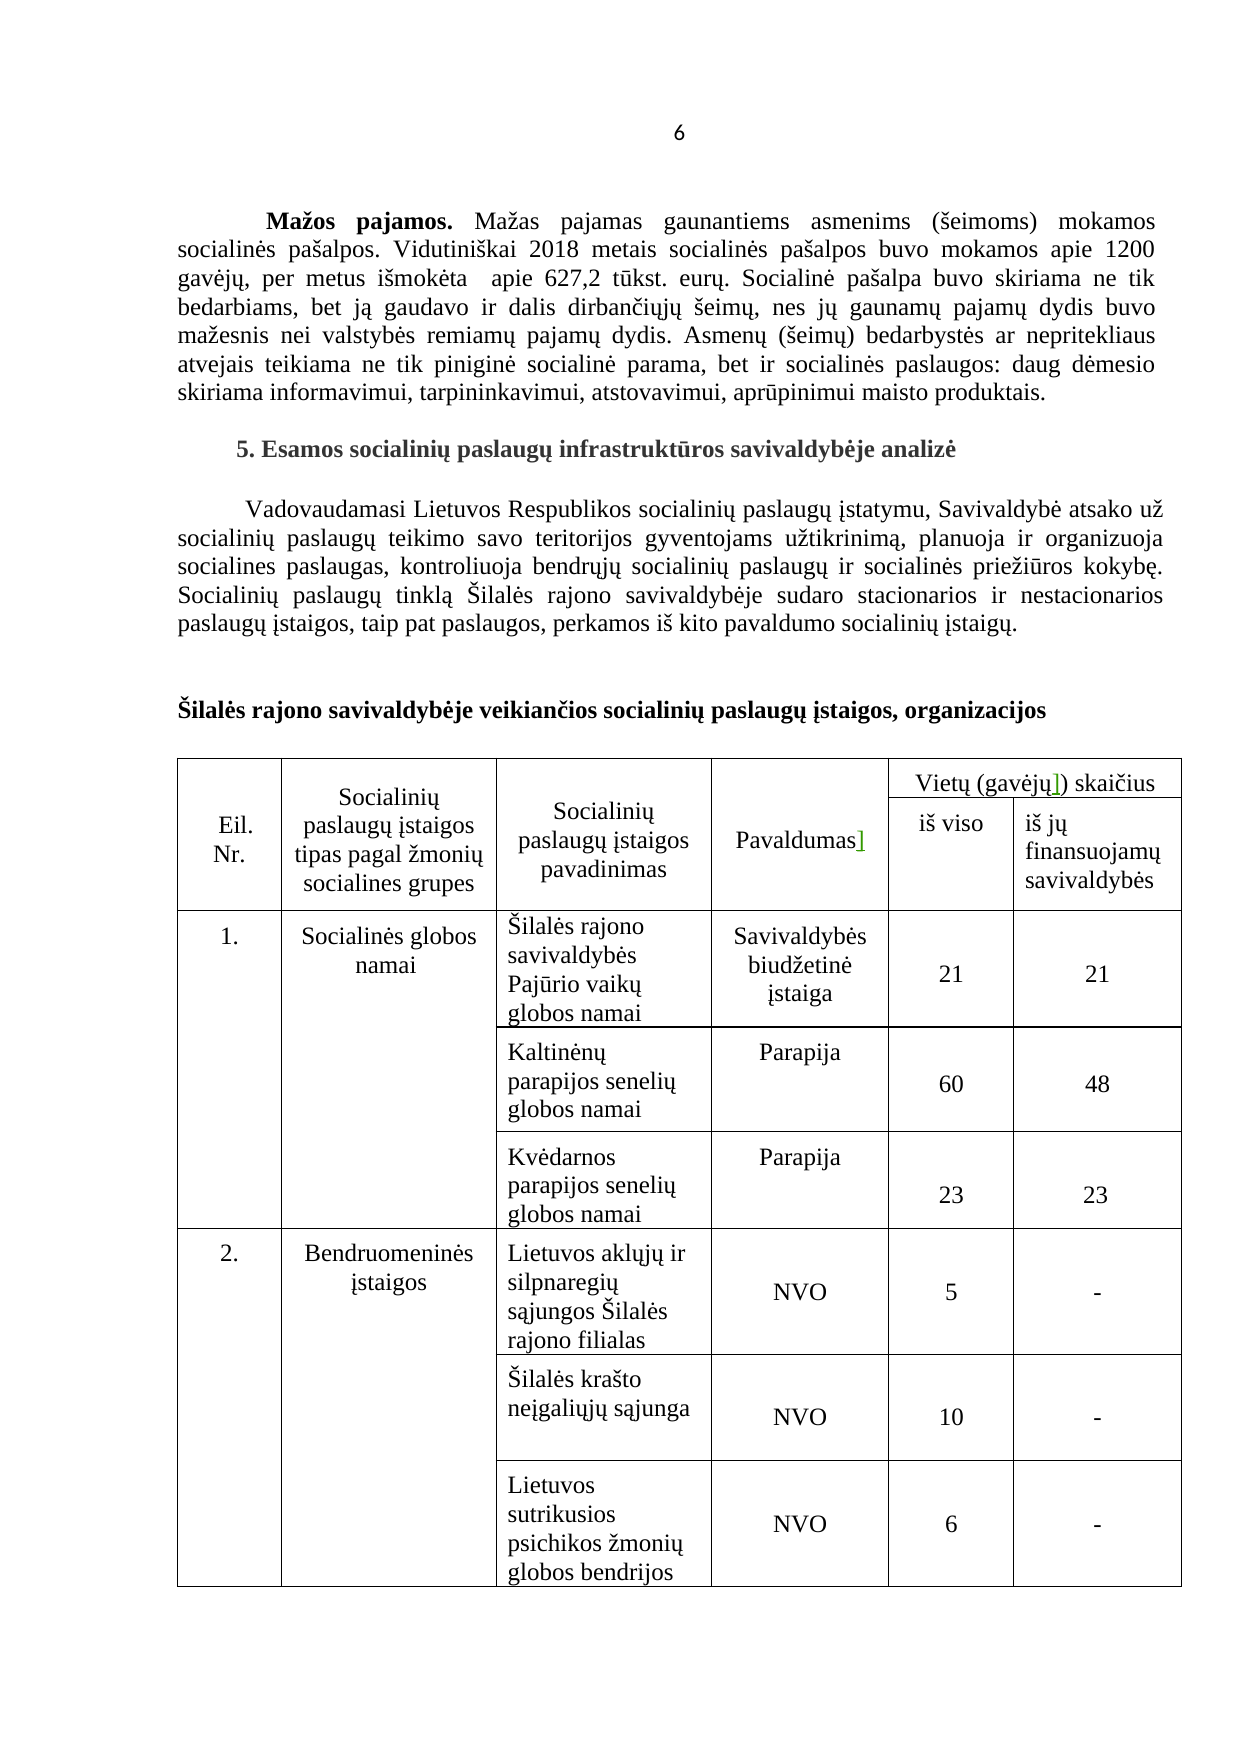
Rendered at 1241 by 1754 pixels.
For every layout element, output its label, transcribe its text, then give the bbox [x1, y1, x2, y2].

text Vadovaudamasi Lietuvos Respublikos socialinių paslaugų įstatymu, Savivaldybė atsako už socialinių paslaugų teikimo savo teritorijos gyventojams užtikrinimą, planuoja ir organizuoja socialines paslaugas, kontroliuoja bendrųjų socialinių paslaugų ir socialinės priežiūros kokybę. Socialinių paslaugų tinklą Šilalės rajono savivaldybėje sudaro stacionarios ir nestacionarios paslaugų įstaigos, taip pat paslaugos, perkamos iš kito pavaldumo socialinių įstaigų. [177, 495, 1164, 637]
table_cell 48 [1014, 1028, 1181, 1131]
table_cell Lietuvos aklųjų ir silpnaregių sąjungos Šilalės rajono filialas [497, 1229, 711, 1353]
table_cell Parapija [712, 1028, 888, 1131]
table_cell Kvėdarnos parapijos senelių globos namai [497, 1132, 711, 1228]
table_cell 1. [178, 911, 281, 1228]
table_header Eil. Nr. [178, 759, 281, 910]
table_cell - [1014, 1229, 1181, 1353]
table_cell 10 [889, 1355, 1013, 1460]
table_header Socialinių paslaugų įstaigos tipas pagal žmonių socialines grupes [282, 759, 496, 910]
table_cell Savivaldybės biudžetinė įstaiga [712, 911, 888, 1026]
text Mažos pajamos. Mažas pajamas gaunantiems asmenims (šeimoms) mokamos socialinės pašalpos. Vidutiniškai 2018 metais socialinės pašalpos buvo mokamos apie 1200 gavėjų, per metus išmokėta apie 627,2 tūkst. eurų. Socialinė pašalpa buvo skiriama ne tik bedarbiams, bet ją gaudavo ir dalis dirbančiųjų šeimų, nes jų gaunamų pajamų dydis buvo mažesnis nei valstybės remiamų pajamų dydis. Asmenų (šeimų) bedarbystės ar nepritekliaus atvejais teikiama ne tik piniginė socialinė parama, bet ir socialinės paslaugos: daug dėmesio skiriama informavimui, tarpininkavimui, atstovavimui, aprūpinimui maisto produktais. [177, 207, 1156, 406]
table_cell 23 [889, 1132, 1013, 1228]
table_cell iš jų finansuojamų savivaldybės [1014, 798, 1181, 910]
table_cell Kaltinėnų parapijos senelių globos namai [497, 1028, 711, 1131]
table_cell NVO [712, 1229, 888, 1353]
table_cell 21 [889, 911, 1013, 1026]
table_cell - [1014, 1355, 1181, 1460]
table_cell - [1014, 1461, 1181, 1586]
table_cell 6 [889, 1461, 1013, 1586]
table_cell 23 [1014, 1132, 1181, 1228]
table_header Pavaldumas] [712, 759, 888, 910]
table_cell NVO [712, 1461, 888, 1586]
table_header Vietų (gavėjų]) skaičius [889, 759, 1181, 797]
table_header Socialinių paslaugų įstaigos pavadinimas [497, 759, 711, 910]
text Šilalės rajono savivaldybėje veikiančios socialinių paslaugų įstaigos, organizacijos [177, 695, 1181, 723]
table_cell Šilalės krašto neįgaliųjų sąjunga [497, 1355, 711, 1460]
table_cell 21 [1014, 911, 1181, 1026]
table_cell Socialinės globos namai [282, 911, 496, 1228]
table_cell Parapija [712, 1132, 888, 1228]
table_cell NVO [712, 1355, 888, 1460]
table_cell Bendruomeninės įstaigos [282, 1229, 496, 1586]
table_cell Lietuvos sutrikusios psichikos žmonių globos bendrijos [497, 1461, 711, 1586]
table_cell 5 [889, 1229, 1013, 1353]
text 5. Esamos socialinių paslaugų infrastruktūros savivaldybėje analizė [177, 435, 1181, 464]
table_cell iš viso [889, 798, 1013, 910]
table_cell 60 [889, 1028, 1013, 1131]
table_cell 2. [178, 1229, 281, 1586]
table_cell Šilalės rajono savivaldybės Pajūrio vaikų globos namai [497, 911, 711, 1026]
